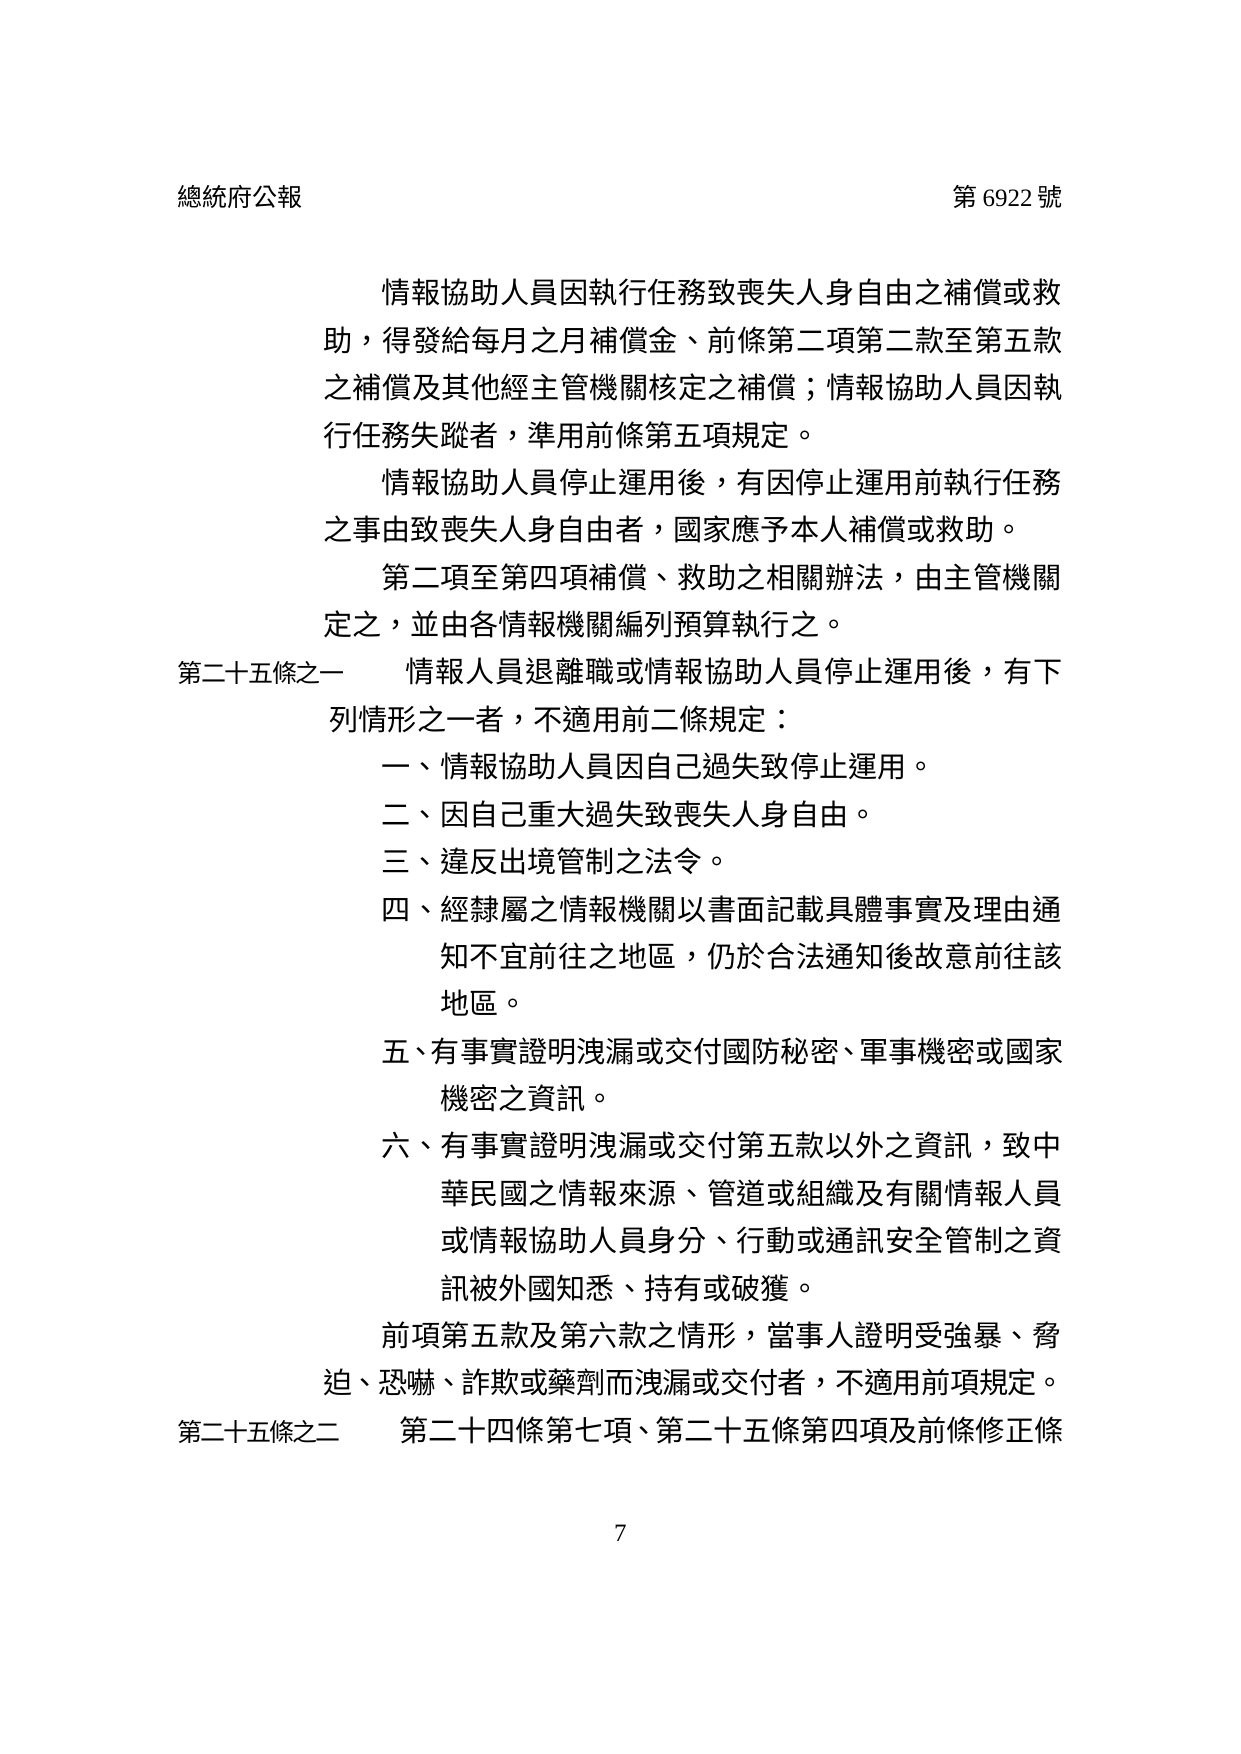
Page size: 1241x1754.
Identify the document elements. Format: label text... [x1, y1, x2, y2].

text 第二項至第四項補償、救助之相關辦法，由主管機關定之，並由各情報機關編列預算執行之。 [323, 550, 1063, 645]
text 五、有事實證明洩漏或交付國防秘密、軍事機密或國家機密之資訊。 [381, 1024, 1063, 1119]
text 第二十五條之二 第二十四條第七項、第二十五條第四項及前條修正條 [177, 1403, 1063, 1451]
text 第二十五條之一 情報人員退離職或情報協助人員停止運用後，有下列情形之一者，不適用前二條規定： [177, 645, 1063, 740]
text 情報協助人員因執行任務致喪失人身自由之補償或救助，得發給每月之月補償金、前條第二項第二款至第五款之補償及其他經主管機關核定之補償；情報協助人員因執行任務失蹤者，準用前條第五項規定。 [323, 266, 1063, 455]
text 六、有事實證明洩漏或交付第五款以外之資訊，致中華民國之情報來源、管道或組織及有關情報人員或情報協助人員身分、行動或通訊安全管制之資訊被外國知悉、持有或破獲。 [381, 1119, 1063, 1308]
text 三、違反出境管制之法令。 [381, 834, 1063, 882]
text 一、情報協助人員因自己過失致停止運用。 [381, 740, 1063, 787]
text 二、因自己重大過失致喪失人身自由。 [381, 787, 1063, 834]
text 四、經隸屬之情報機關以書面記載具體事實及理由通知不宜前往之地區，仍於合法通知後故意前往該地區。 [381, 882, 1063, 1024]
text 前項第五款及第六款之情形，當事人證明受強暴、脅迫、恐嚇、詐欺或藥劑而洩漏或交付者，不適用前項規定。 [323, 1308, 1063, 1403]
text 情報協助人員停止運用後，有因停止運用前執行任務之事由致喪失人身自由者，國家應予本人補償或救助。 [323, 455, 1063, 550]
